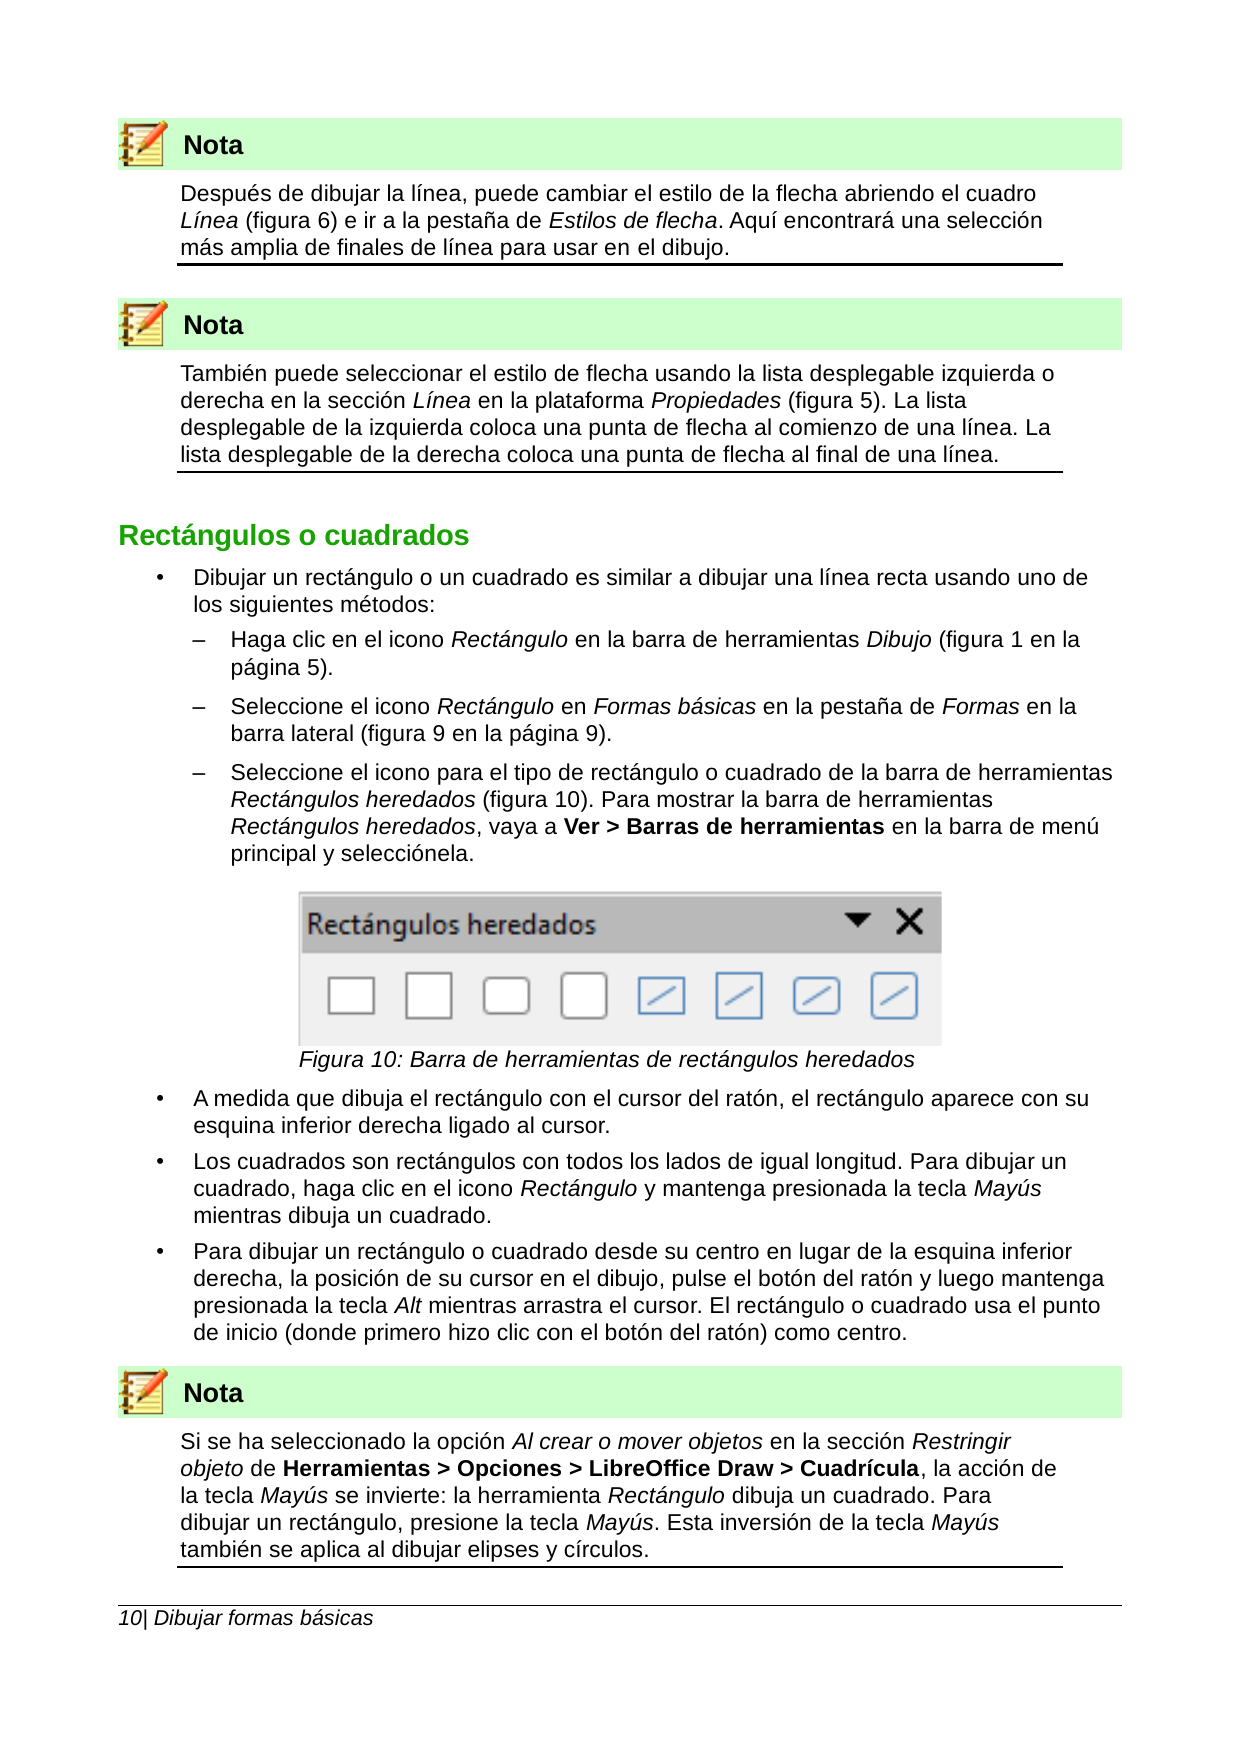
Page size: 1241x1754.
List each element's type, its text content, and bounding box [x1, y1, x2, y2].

subtitle Nota [118, 118, 1122, 170]
picture [119, 119, 170, 170]
list Seleccione el icono para el tipo de rectángulo o cuadrado de la barra de herramientas Rectángulos heredados (figura 10). Para mostrar la barra de herramientas Rectángulos heredados, vaya a Ver > Barras de herramientas en la barra de menú principal y selecciónela. [192, 758, 1122, 866]
picture [119, 299, 170, 350]
list A medida que dibuja el rectángulo con el cursor del ratón, el rectángulo aparece con su esquina inferior derecha ligado al cursor. [156, 1084, 1122, 1138]
subtitle Nota [118, 298, 1122, 350]
text Figura 10: Barra de herramientas de rectángulos heredados [298, 1046, 942, 1072]
list Dibujar un rectángulo o un cuadrado es similar a dibujar una línea recta usando uno de los siguientes métodos: [156, 563, 1122, 617]
picture [298, 890, 942, 1046]
list Los cuadrados son rectángulos con todos los lados de igual longitud. Para dibujar un cuadrado, haga clic en el icono Rectángulo y mantenga presionada la tecla Mayús mientras dibuja un cuadrado. [156, 1147, 1122, 1228]
subtitle Rectángulos o cuadrados [118, 517, 1122, 551]
list Haga clic en el icono Rectángulo en la barra de herramientas Dibujo (figura 1 en la página 5). [192, 626, 1122, 680]
list Para dibujar un rectángulo o cuadrado desde su centro en lugar de la esquina inferior derecha, la posición de su cursor en el dibujo, pulse el botón del ratón y luego mantenga presionada la tecla Alt mientras arrastra el cursor. El rectángulo o cuadrado usa el punto de inicio (donde primero hizo clic con el botón del ratón) como centro. [156, 1237, 1122, 1346]
subtitle Nota [118, 1366, 1122, 1418]
list Seleccione el icono Rectángulo en Formas básicas en la pestaña de Formas en la barra lateral (figura 9 en la página 9). [192, 692, 1122, 746]
text Si se ha seleccionado la opción Al crear o mover objetos en la sección Restringir objeto de Herramientas > Opciones > LibreOffice Draw > Cuadrícula, la acción de la tecla Mayús se invierte: la herramienta Rectángulo dibuja un cuadrado. Para dibujar un rectángulo, presione la tecla Mayús. Esta inversión de la tecla Mayús también se aplica al dibujar elipses y círculos. [177, 1424, 1063, 1566]
text También puede seleccionar el estilo de flecha usando la lista desplegable izquierda o derecha en la sección Línea en la plataforma Propiedades (figura 5). La lista desplegable de la izquierda coloca una punta de flecha al comienzo de una línea. La lista desplegable de la derecha coloca una punta de flecha al final de una línea. [177, 356, 1063, 471]
text Después de dibujar la línea, puede cambiar el estilo de la flecha abriendo el cuadro Línea (figura 6) e ir a la pestaña de Estilos de flecha. Aquí encontrará una selección más amplia de finales de línea para usar en el dibujo. [177, 176, 1063, 263]
picture [119, 1367, 170, 1418]
